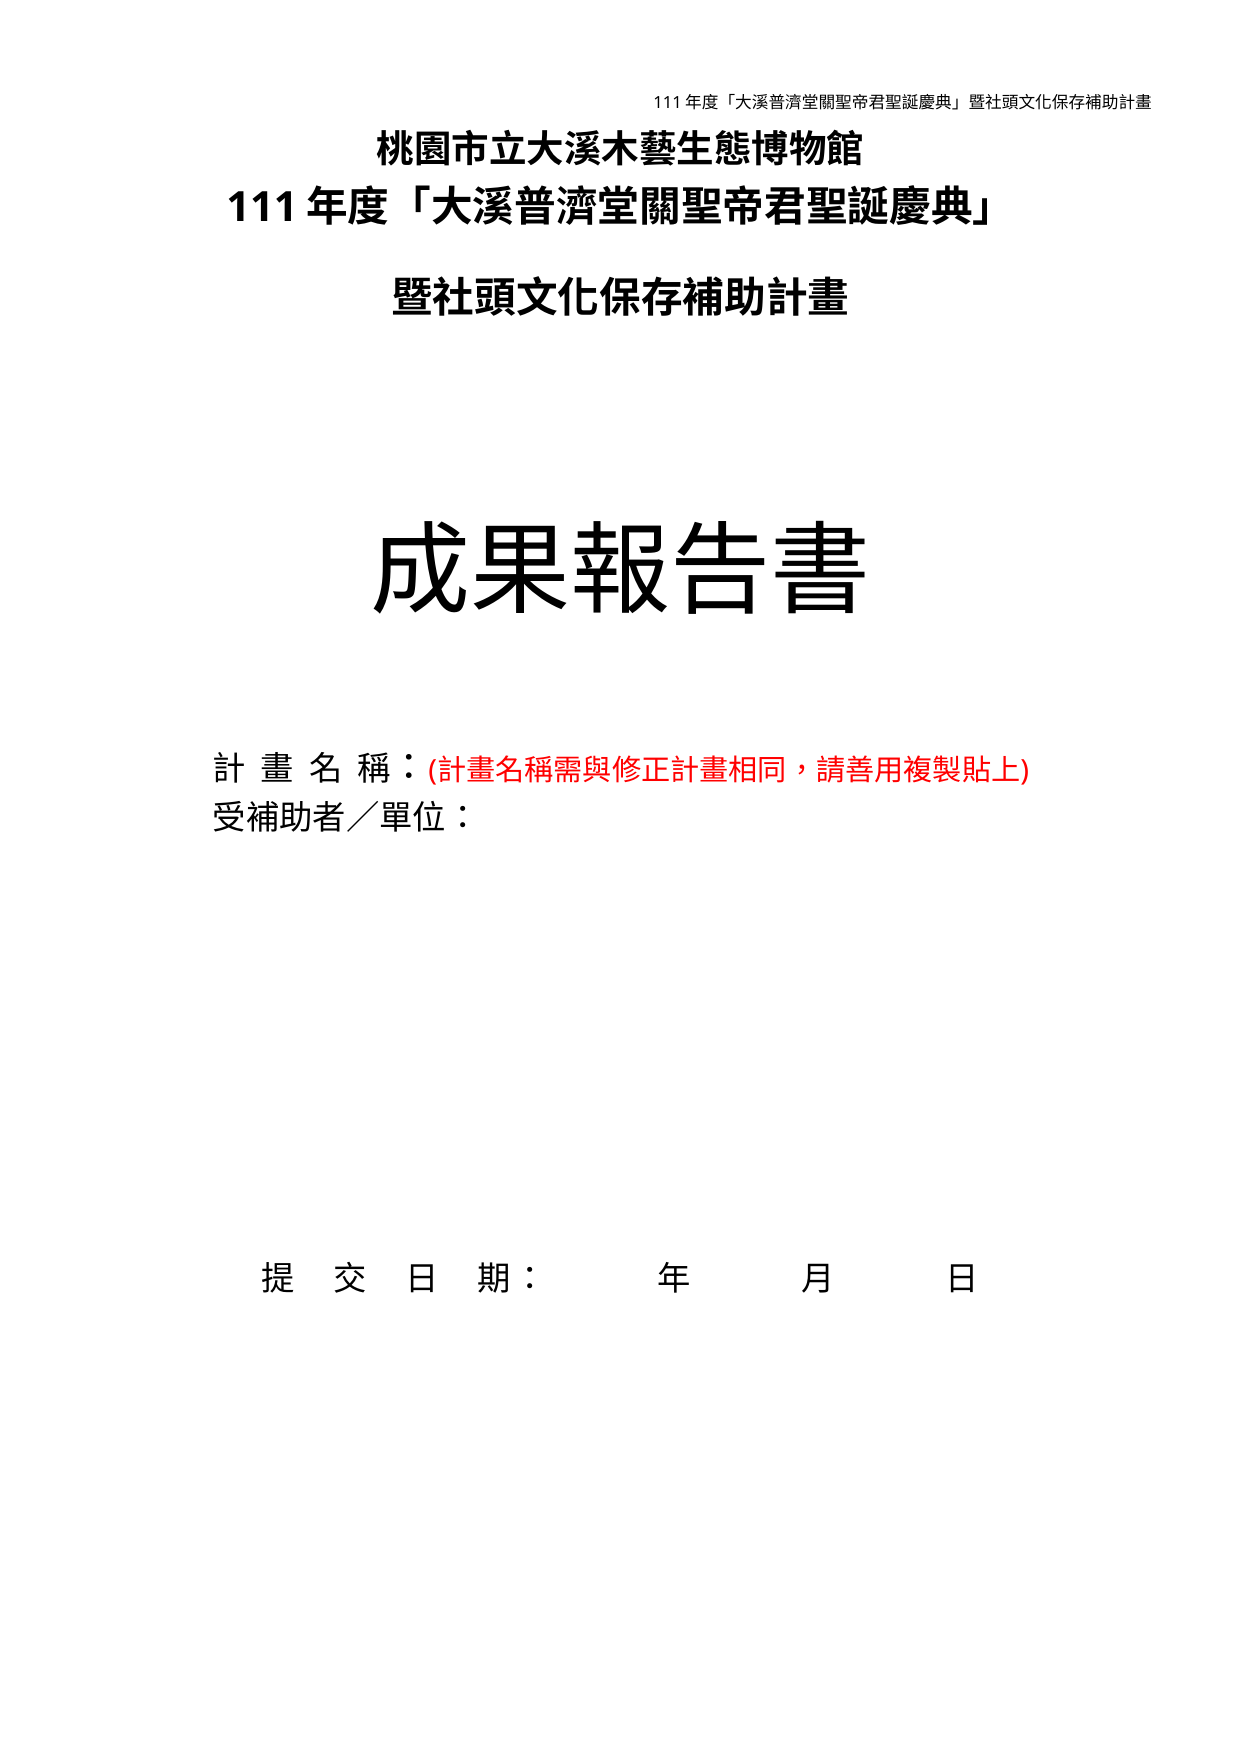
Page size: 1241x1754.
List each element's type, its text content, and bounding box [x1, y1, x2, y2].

text 111年度「大溪普濟堂關聖帝君聖誕慶典」 [124, 173, 1116, 234]
text 提 交 日 期： 年 月 日 [124, 1247, 1116, 1302]
text 桃園市立大溪木藝生態博物館 [124, 119, 1116, 173]
text 受補助者／單位： [124, 791, 1116, 839]
text 計 畫 名 稱：(計畫名稱需與修正計畫相同，請善用複製貼上) [124, 737, 1116, 791]
text 成果報告書 [124, 490, 1116, 634]
text 暨社頭文化保存補助計畫 [124, 264, 1116, 324]
